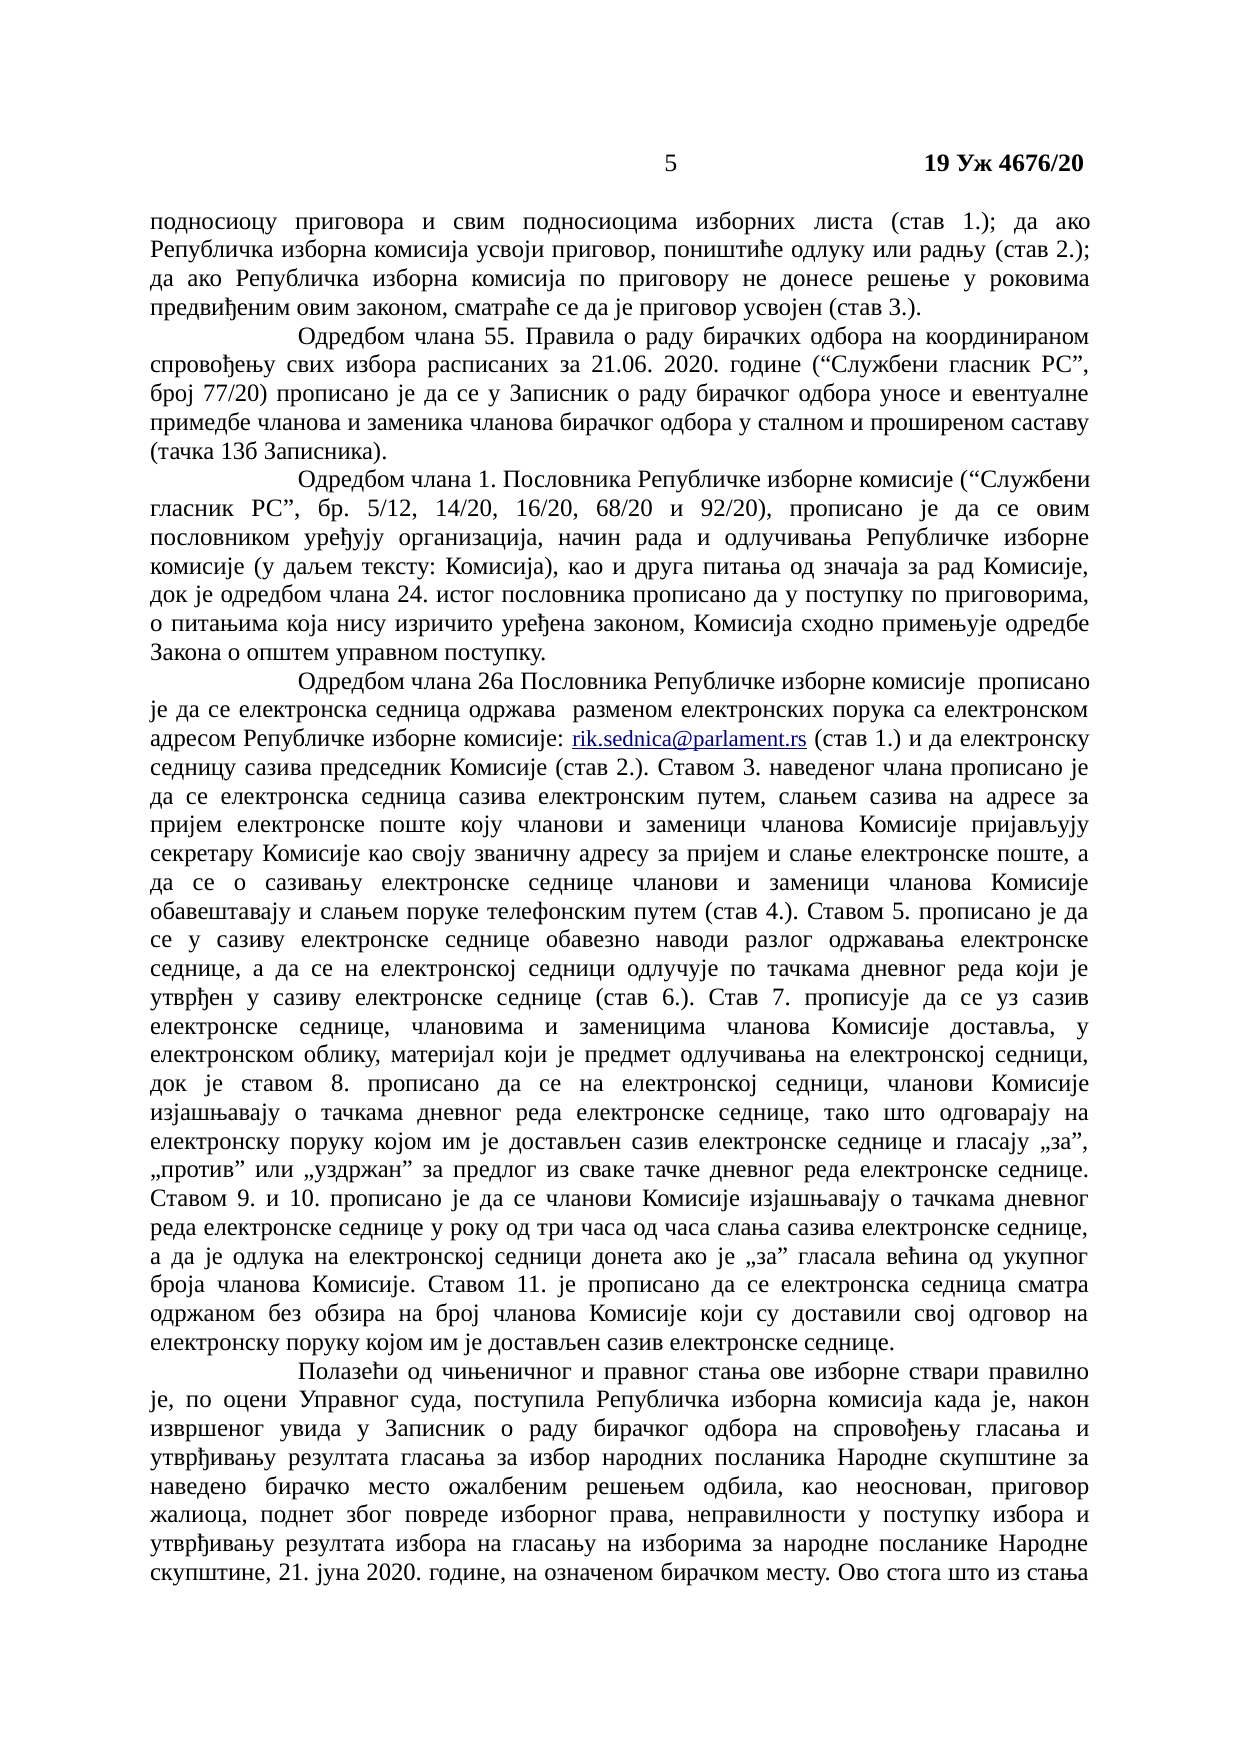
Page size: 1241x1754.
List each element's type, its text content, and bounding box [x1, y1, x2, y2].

text подносиоцу приговора и свим подносиоцима изборних листа (став 1.); да ако Републичка изборна комисија усвоји приговор, поништиће одлуку или радњу (став 2.); да ако Републичка изборна комисија по приговору не донесе решење у роковима предвиђеним овим законом, сматраће се да је приговор усвојен (став 3.). [150, 206, 1090, 321]
text Одредбом члана 1. Пословника Републичке изборне комисије (“Службени гласник РС”, бр. 5/12, 14/20, 16/20, 68/20 и 92/20), прописано је да се овим пословником уређују организација, начин рада и одлучивања Републичке изборне комисије (у даљем тексту: Комисија), као и друга питања од значаја за рад Комисије, док је одредбом члана 24. истог пословника прописано да у поступку по приговорима, о питањима која нису изричито уређена законом, Комисија сходно примењује одредбе Закона о општем управном поступку. [150, 464, 1090, 666]
text Одредбом члана 26а Пословника Републичке изборне комисије прописано је да се електронска седница одржава разменом електронских порука са електронском адресом Републичке изборне комисије: rik.sednica@parlament.rs (став 1.) и да електронску седницу сазива председник Комисије (став 2.). Ставом 3. наведеног члана прописано је да се електронска седница сазива електронским путем, слањем сазива на адресе за пријем електронске поште коју чланови и заменици чланова Комисије пријављују секретару Комисије као своју званичну адресу за пријем и слање електронске поште, а да се о сазивању електронске седнице чланови и заменици чланова Комисије обавештавају и слањем поруке телефонским путем (став 4.). Ставом 5. прописано је да се у сазиву електронске седнице обавезно наводи разлог одржавања електронске седнице, а да се на електронској седници одлучује по тачкама дневног реда који је утврђен у сазиву електронске седнице (став 6.). Став 7. прописује да се уз сазив електронске седнице, члановима и заменицима чланова Комисије доставља, у електронском облику, материјал који је предмет одлучивања на електронској седници, док је ставом 8. прописано да се на електронској седници, чланови Комисије изјашњавају о тачкама дневног реда електронске седнице, тако што одговарају на електронску поруку којом им је достављен сазив електронске седнице и гласају „за”, „против” или „уздржан” за предлог из сваке тачке дневног реда електронске седнице. Ставом 9. и 10. прописано је да се чланови Комисије изјашњавају о тачкама дневног реда електронске седнице у року од три часа од часа слања сазива електронске седнице, а да је одлука на електронској седници донета ако је „за” гласала већина од укупног броја чланова Комисије. Ставом 11. је прописано да се електронска седница сматра одржаном без обзира на број чланова Комисије који су доставили свој одговор на електронску поруку којом им је достављен сазив електронске седнице. [150, 666, 1090, 1356]
text Полазећи од чињеничног и правног стања ове изборне ствари правилно је, по оцени Управног суда, поступила Републичка изборна комисија када је, након извршеног увида у Записник о раду бирачког одбора на спровођењу гласања и утврђивању резултата гласања за избор народних посланика Народне скупштине за наведено бирачко место ожалбеним решењем одбила, као неоснован, приговор жалиоца, поднет због повреде изборног права, неправилности у поступку избора и утврђивању резултата избора на гласању на изборима за народне посланике Народне скупштине, 21. јуна 2020. године, на означеном бирачком месту. Ово стога што из стања [150, 1356, 1090, 1586]
text Одредбом члана 55. Правила о раду бирачких одбора на координираном спровођењу свих избора расписаних за 21.06. 2020. године (“Службени гласник РС”, број 77/20) прописано је да се у Записник о раду бирачког одбора уносе и евентуалне примедбе чланова и заменика чланова бирачког одбора у сталном и проширеном саставу (тачка 13б Записника). [150, 321, 1090, 464]
